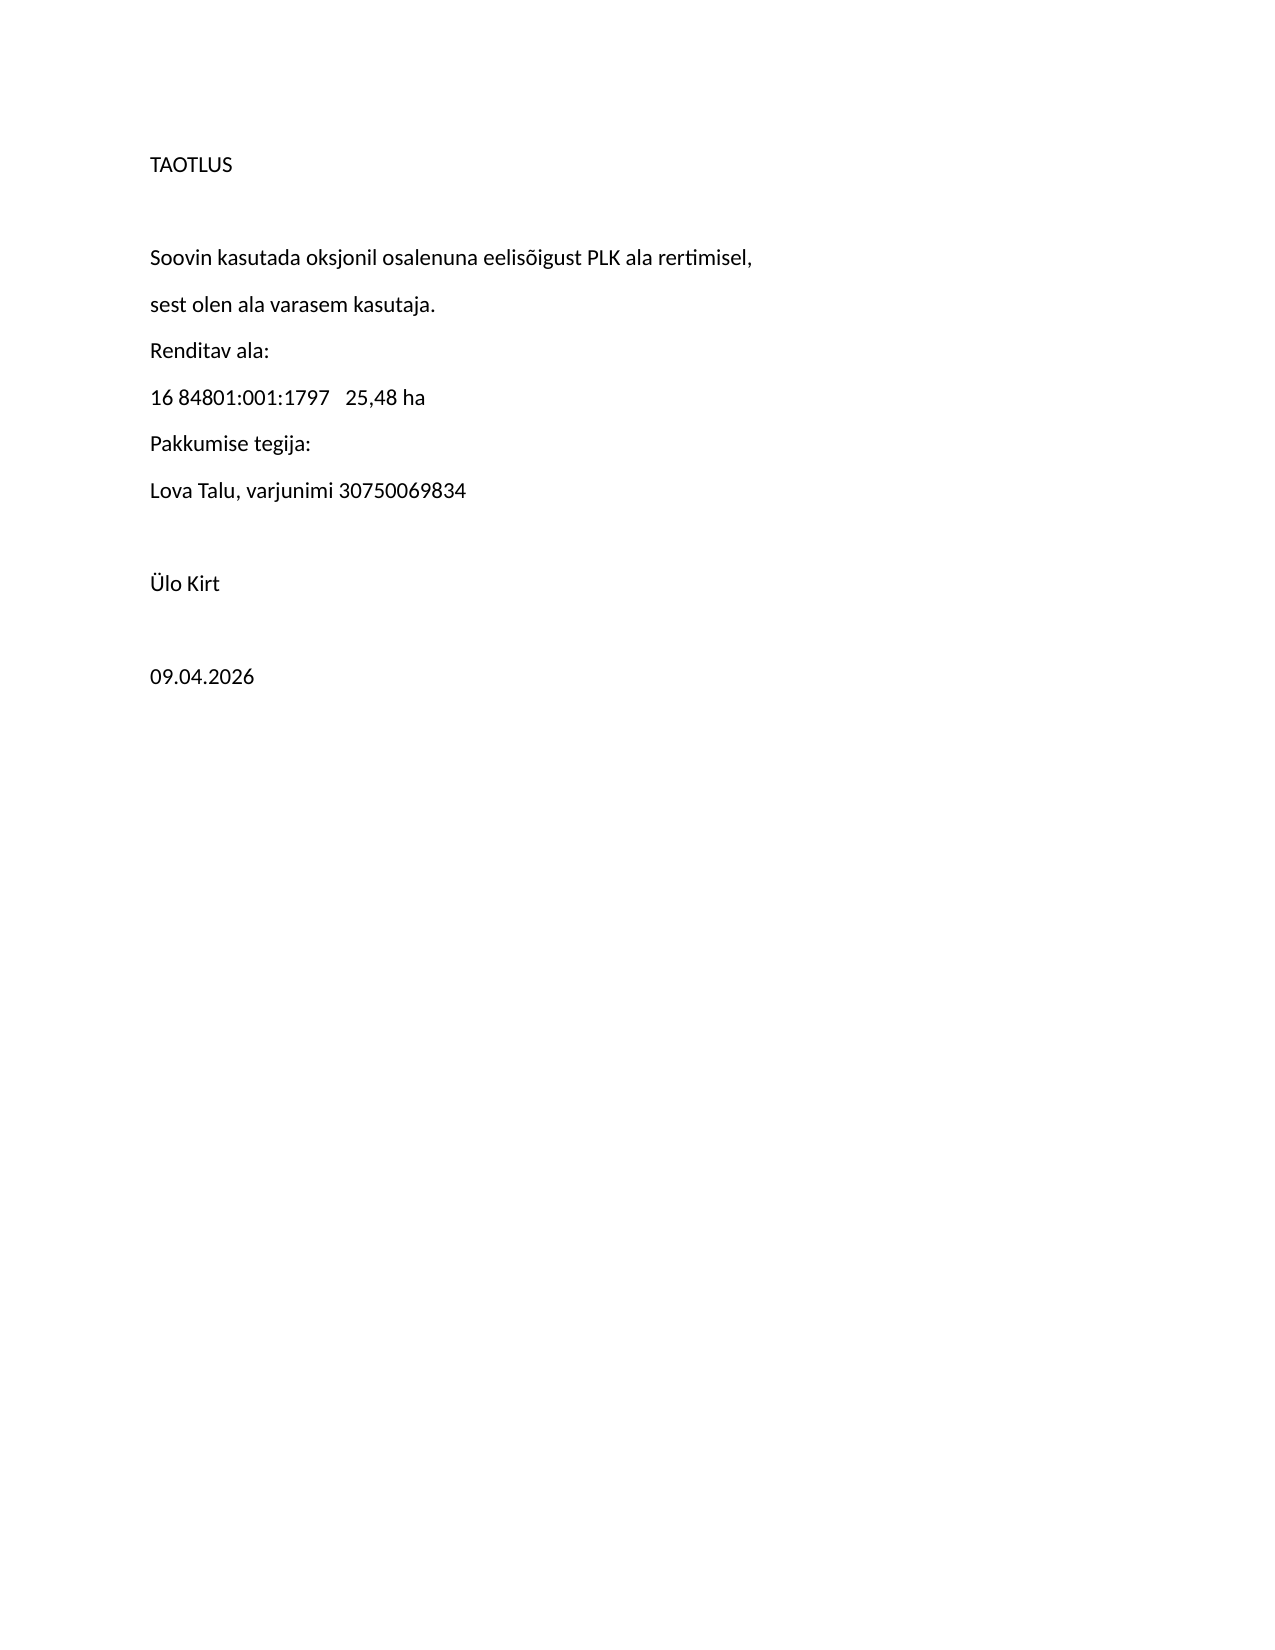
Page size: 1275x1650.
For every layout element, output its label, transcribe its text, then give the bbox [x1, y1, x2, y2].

text 09.04.2026 [150, 662, 1125, 690]
text Ülo Kirt [150, 569, 1125, 597]
text Soovin kasutada oksjonil osalenuna eelisõigust PLK ala rertimisel, [150, 243, 1125, 271]
text 16 84801:001:1797 25,48 ha [150, 383, 1125, 411]
text Lova Talu, varjunimi 30750069834 [150, 476, 1125, 504]
text Pakkumise tegija: [150, 429, 1125, 457]
text TAOTLUS [150, 150, 1125, 178]
text sest olen ala varasem kasutaja. [150, 290, 1125, 318]
text Renditav ala: [150, 336, 1125, 364]
